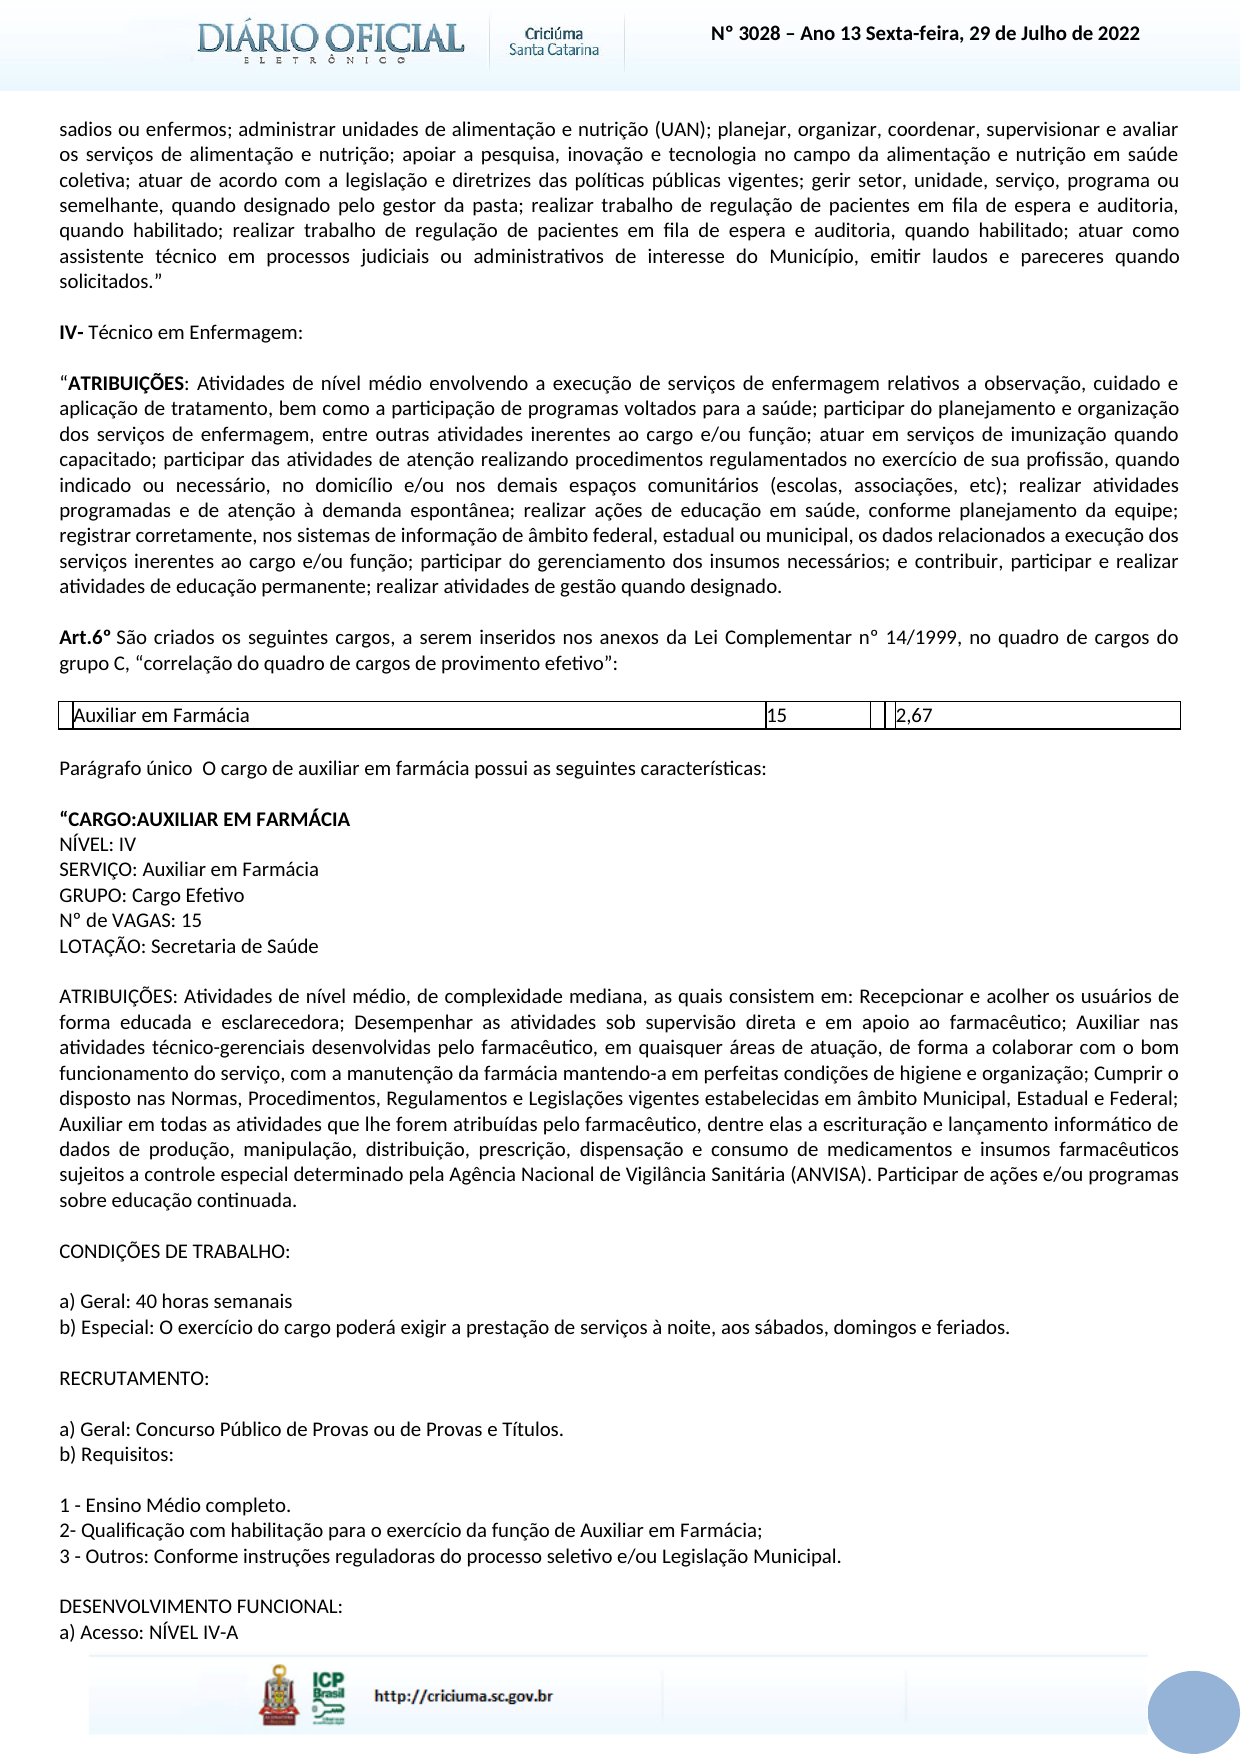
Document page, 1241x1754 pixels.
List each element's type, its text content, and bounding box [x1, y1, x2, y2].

text a) Geral: 40 horas semanais [59, 1289, 1181, 1314]
text a) Acesso: NÍVEL IV-A [59, 1619, 1181, 1644]
text SERVIÇO: Auxiliar em Farmácia [59, 857, 1181, 882]
text b) Especial: O exercício do cargo poderá exigir a prestação de serviços à noite, aos sábados, domingos e feriados. [59, 1314, 1181, 1339]
text “CARGO:AUXILIAR EM FARMÁCIA [59, 806, 1181, 831]
text 1 - Ensino Médio completo. [59, 1492, 1181, 1517]
text LOTAÇÃO: Secretaria de Saúde [59, 933, 1181, 958]
text Parágrafo único O cargo de auxiliar em farmácia possui as seguintes características: [59, 755, 1181, 780]
text Art.6º São criados os seguintes cargos, a serem inseridos nos anexos da Lei Complementar nº 14/1999, no quadro de cargos do grupo C, “correlação do quadro de cargos de provimento efetivo”: [59, 624, 1181, 675]
text a) Geral: Concurso Público de Provas ou de Provas e Títulos. [59, 1416, 1181, 1441]
table_header 2,67 [896, 702, 1180, 728]
text NÍVEL: IV [59, 831, 1181, 857]
text CONDIÇÕES DE TRABALHO: [59, 1238, 1181, 1263]
text ATRIBUIÇÕES: Atividades de nível médio, de complexidade mediana, as quais consistem em: Recepcionar e acolher os usuários de forma educada e esclarecedora; Desempenhar as atividades sob supervisão direta e em apoio ao farmacêutico; Auxiliar nas atividades técnico-gerenciais desenvolvidas pelo farmacêutico, em quaisquer áreas de atuação, de forma a colaborar com o bom funcionamento do serviço, com a manutenção da farmácia mantendo-a em perfeitas condições de higiene e organização; Cumprir o disposto nas Normas, Procedimentos, Regulamentos e Legislações vigentes estabelecidas em âmbito Municipal, Estadual e Federal; Auxiliar em todas as atividades que lhe forem atribuídas pelo farmacêutico, dentre elas a escrituração e lançamento informático de dados de produção, manipulação, distribuição, prescrição, dispensação e consumo de medicamentos e insumos farmacêuticos sujeitos a controle especial determinado pela Agência Nacional de Vigilância Sanitária (ANVISA). Participar de ações e/ou programas sobre educação continuada. [59, 958, 1181, 1212]
table_header 15 [767, 702, 870, 728]
table_header Auxiliar em Farmácia [74, 702, 765, 728]
table_header [871, 702, 884, 728]
text sadios ou enfermos; administrar unidades de alimentação e nutrição (UAN); planejar, organizar, coordenar, supervisionar e avaliar os serviços de alimentação e nutrição; apoiar a pesquisa, inovação e tecnologia no campo da alimentação e nutrição em saúde coletiva; atuar de acordo com a legislação e diretrizes das políticas públicas vigentes; gerir setor, unidade, serviço, programa ou semelhante, quando designado pelo gestor da pasta; realizar trabalho de regulação de pacientes em fila de espera e auditoria, quando habilitado; realizar trabalho de regulação de pacientes em fila de espera e auditoria, quando habilitado; atuar como assistente técnico em processos judiciais ou administrativos de interesse do Município, emitir laudos e pareceres quando solicitados.” [59, 116, 1181, 294]
text IV- Técnico em Enfermagem: [59, 319, 1181, 345]
text 3 - Outros: Conforme instruções reguladoras do processo seletivo e/ou Legislação Municipal. [59, 1543, 1181, 1568]
text 2- Qualificação com habilitação para o exercício da função de Auxiliar em Farmácia; [59, 1517, 1181, 1543]
text “ATRIBUIÇÕES: Atividades de nível médio envolvendo a execução de serviços de enfermagem relativos a observação, cuidado e aplicação de tratamento, bem como a participação de programas voltados para a saúde; participar do planejamento e organização dos serviços de enfermagem, entre outras atividades inerentes ao cargo e/ou função; atuar em serviços de imunização quando capacitado; participar das atividades de atenção realizando procedimentos regulamentados no exercício de sua profissão, quando indicado ou necessário, no domicílio e/ou nos demais espaços comunitários (escolas, associações, etc); realizar atividades programadas e de atenção à demanda espontânea; realizar ações de educação em saúde, conforme planejamento da equipe; registrar corretamente, nos sistemas de informação de âmbito federal, estadual ou municipal, os dados relacionados a execução dos serviços inerentes ao cargo e/ou função; participar do gerenciamento dos insumos necessários; e contribuir, participar e realizar atividades de educação permanente; realizar atividades de gestão quando designado. [59, 370, 1181, 599]
text DESENVOLVIMENTO FUNCIONAL: [59, 1594, 1181, 1619]
text Nº de VAGAS: 15 [59, 907, 1181, 933]
text GRUPO: Cargo Efetivo [59, 882, 1181, 907]
text RECRUTAMENTO: [59, 1365, 1181, 1390]
text b) Requisitos: [59, 1441, 1181, 1467]
table_header [886, 702, 895, 728]
table_header [59, 702, 72, 728]
